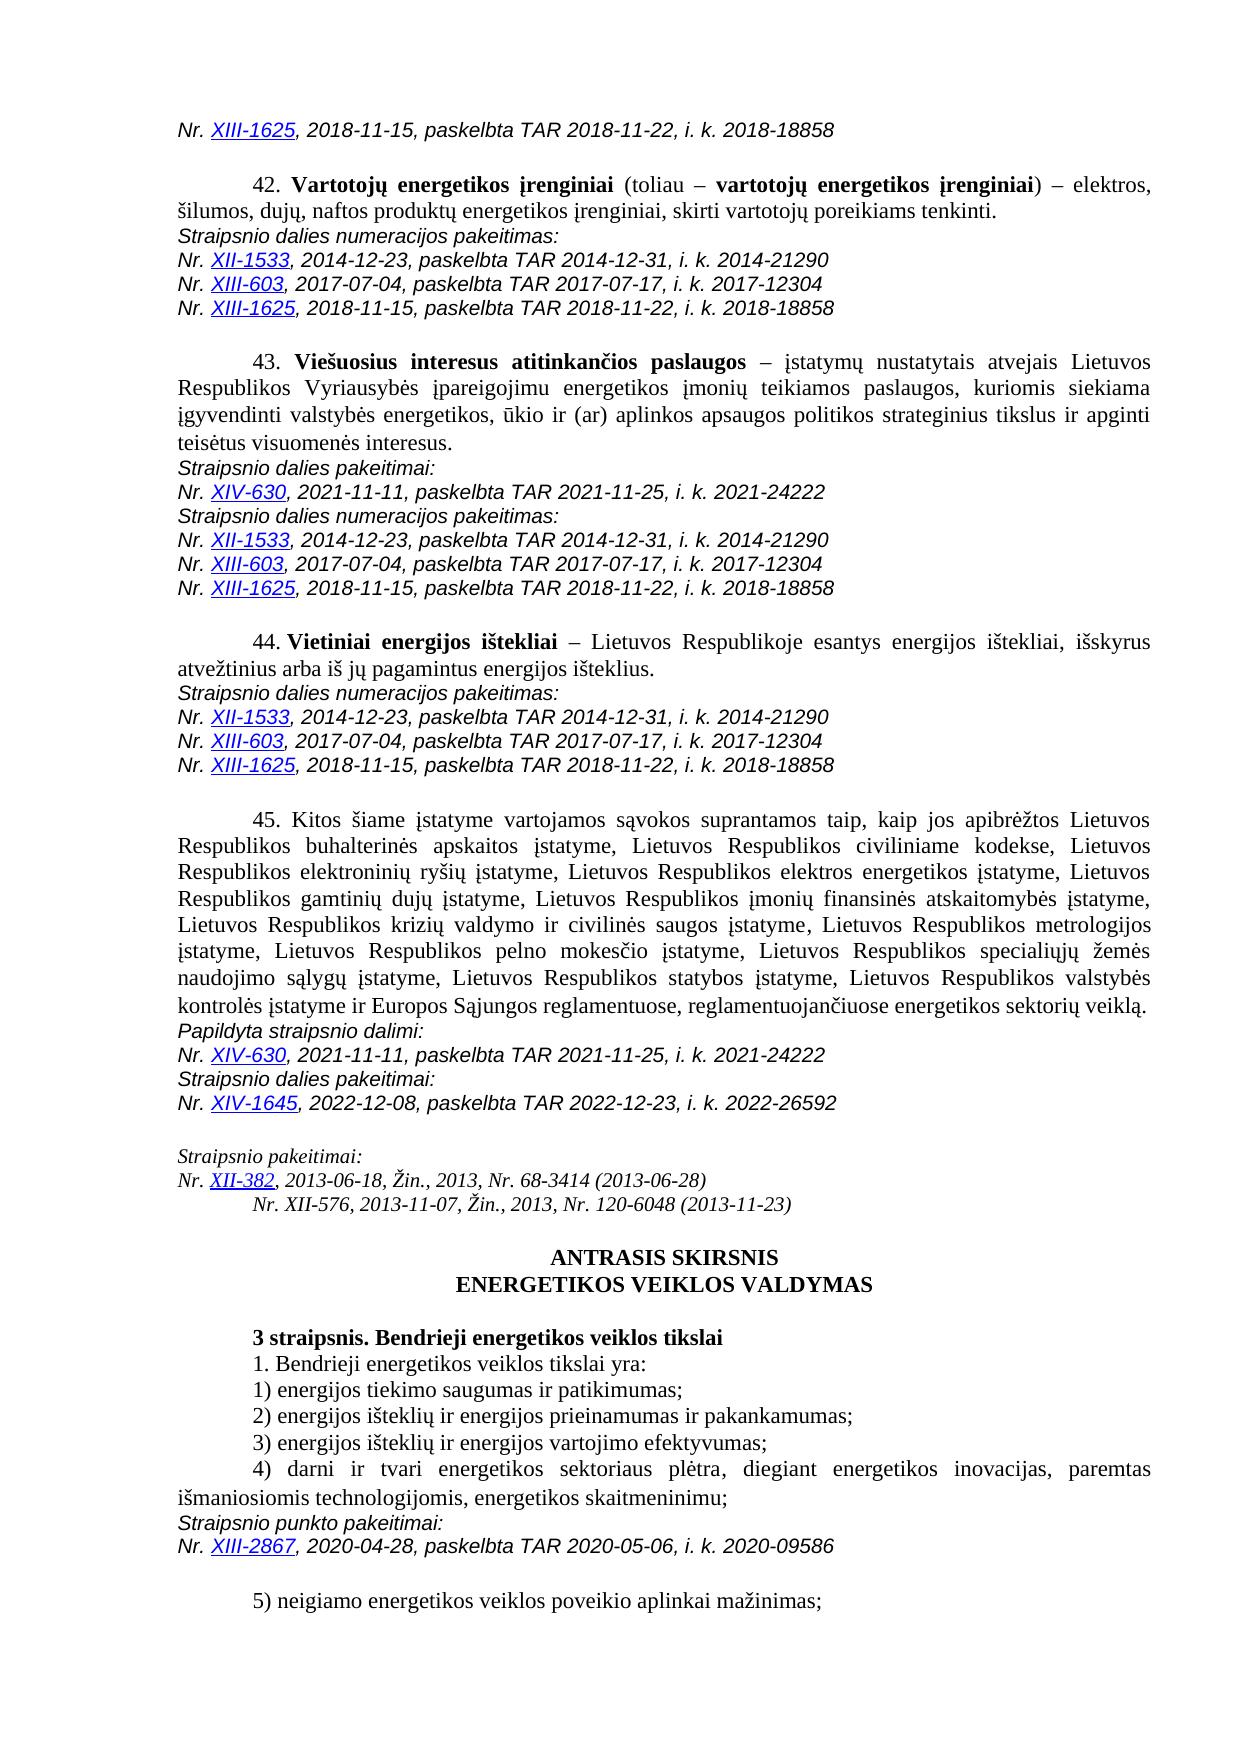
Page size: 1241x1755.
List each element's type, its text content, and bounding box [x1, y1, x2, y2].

text 5) neigiamo energetikos veiklos poveikio aplinkai mažinimas; [177, 1587, 1152, 1613]
text 1) energijos tiekimo saugumas ir patikimumas; [177, 1376, 1152, 1403]
text Nr. XIII-603, 2017-07-04, paskelbta TAR 2017-07-17, i. k. 2017-12304 [177, 552, 1152, 576]
text Straipsnio dalies pakeitimai: [177, 1067, 1152, 1091]
text ENERGETIKOS VEIKLOS VALDYMAS [177, 1271, 1152, 1297]
text Nr. XII-382, 2013-06-18, Žin., 2013, Nr. 68-3414 (2013-06-28) [177, 1168, 1152, 1192]
text 44. Vietiniai energijos ištekliai – Lietuvos Respublikoje esantys energijos ištekliai, išskyrus atvežtinius arba iš jų pagamintus energijos išteklius. [177, 628, 1152, 681]
text Nr. XII-1533, 2014-12-23, paskelbta TAR 2014-12-31, i. k. 2014-21290 [177, 247, 1152, 271]
text Straipsnio pakeitimai: [177, 1143, 1152, 1168]
subtitle ANTRASIS SKIRSNIS [177, 1244, 1152, 1271]
text Nr. XIV-630, 2021-11-11, paskelbta TAR 2021-11-25, i. k. 2021-24222 [177, 1043, 1152, 1067]
text 1. Bendrieji energetikos veiklos tikslai yra: [177, 1350, 1152, 1376]
text 3 straipsnis. Bendrieji energetikos veiklos tikslai [177, 1323, 1152, 1350]
text Nr. XIV-1645, 2022-12-08, paskelbta TAR 2022-12-23, i. k. 2022-26592 [177, 1091, 1152, 1115]
text Nr. XIII-603, 2017-07-04, paskelbta TAR 2017-07-17, i. k. 2017-12304 [177, 729, 1152, 753]
text 45. Kitos šiame įstatyme vartojamos sąvokos suprantamos taip, kaip jos apibrėžtos Lietuvos Respublikos buhalterinės apskaitos įstatyme, Lietuvos Respublikos civiliniame kodekse, Lietuvos Respublikos elektroninių ryšių įstatyme, Lietuvos Respublikos elektros energetikos įstatyme, Lietuvos Respublikos gamtinių dujų įstatyme, Lietuvos Respublikos įmonių finansinės atskaitomybės įstatyme, Lietuvos Respublikos krizių valdymo ir civilinės saugos įstatyme, Lietuvos Respublikos metrologijos įstatyme, Lietuvos Respublikos pelno mokesčio įstatyme, Lietuvos Respublikos specialiųjų žemės naudojimo sąlygų įstatyme, Lietuvos Respublikos statybos įstatyme, Lietuvos Respublikos valstybės kontrolės įstatyme ir Europos Sąjungos reglamentuose, reglamentuojančiuose energetikos sektorių veiklą. [177, 806, 1152, 1019]
text Nr. XIII-603, 2017-07-04, paskelbta TAR 2017-07-17, i. k. 2017-12304 [177, 271, 1152, 295]
text Nr. XIII-1625, 2018-11-15, paskelbta TAR 2018-11-22, i. k. 2018-18858 [177, 118, 1152, 142]
text Nr. XIV-630, 2021-11-11, paskelbta TAR 2021-11-25, i. k. 2021-24222 [177, 480, 1152, 504]
text 2) energijos išteklių ir energijos prieinamumas ir pakankamumas; [177, 1403, 1152, 1429]
text Nr. XIII-1625, 2018-11-15, paskelbta TAR 2018-11-22, i. k. 2018-18858 [177, 576, 1152, 600]
text Nr. XII-576, 2013-11-07, Žin., 2013, Nr. 120-6048 (2013-11-23) [177, 1192, 1152, 1216]
text Papildyta straipsnio dalimi: [177, 1019, 1152, 1043]
text Straipsnio dalies numeracijos pakeitimas: [177, 504, 1152, 528]
text Straipsnio dalies numeracijos pakeitimas: [177, 681, 1152, 705]
text Straipsnio dalies pakeitimai: [177, 456, 1152, 480]
text Straipsnio punkto pakeitimai: [177, 1510, 1152, 1534]
text 3) energijos išteklių ir energijos vartojimo efektyvumas; [177, 1429, 1152, 1455]
text 4) darni ir tvari energetikos sektoriaus plėtra, diegiant energetikos inovacijas, paremtas išmaniosiomis technologijomis, energetikos skaitmeninimu; [177, 1455, 1152, 1510]
text Nr. XIII-1625, 2018-11-15, paskelbta TAR 2018-11-22, i. k. 2018-18858 [177, 753, 1152, 777]
text Nr. XII-1533, 2014-12-23, paskelbta TAR 2014-12-31, i. k. 2014-21290 [177, 705, 1152, 729]
text Straipsnio dalies numeracijos pakeitimas: [177, 223, 1152, 247]
text Nr. XIII-1625, 2018-11-15, paskelbta TAR 2018-11-22, i. k. 2018-18858 [177, 295, 1152, 319]
text 42. Vartotojų energetikos įrenginiai (toliau – vartotojų energetikos įrenginiai) – elektros, šilumos, dujų, naftos produktų energetikos įrenginiai, skirti vartotojų poreikiams tenkinti. [177, 171, 1152, 223]
text Nr. XIII-2867, 2020-04-28, paskelbta TAR 2020-05-06, i. k. 2020-09586 [177, 1534, 1152, 1558]
text 43. Viešuosius interesus atitinkančios paslaugos – įstatymų nustatytais atvejais Lietuvos Respublikos Vyriausybės įpareigojimu energetikos įmonių teikiamos paslaugos, kuriomis siekiama įgyvendinti valstybės energetikos, ūkio ir (ar) aplinkos apsaugos politikos strateginius tikslus ir apginti teisėtus visuomenės interesus. [177, 348, 1152, 456]
text Nr. XII-1533, 2014-12-23, paskelbta TAR 2014-12-31, i. k. 2014-21290 [177, 528, 1152, 552]
